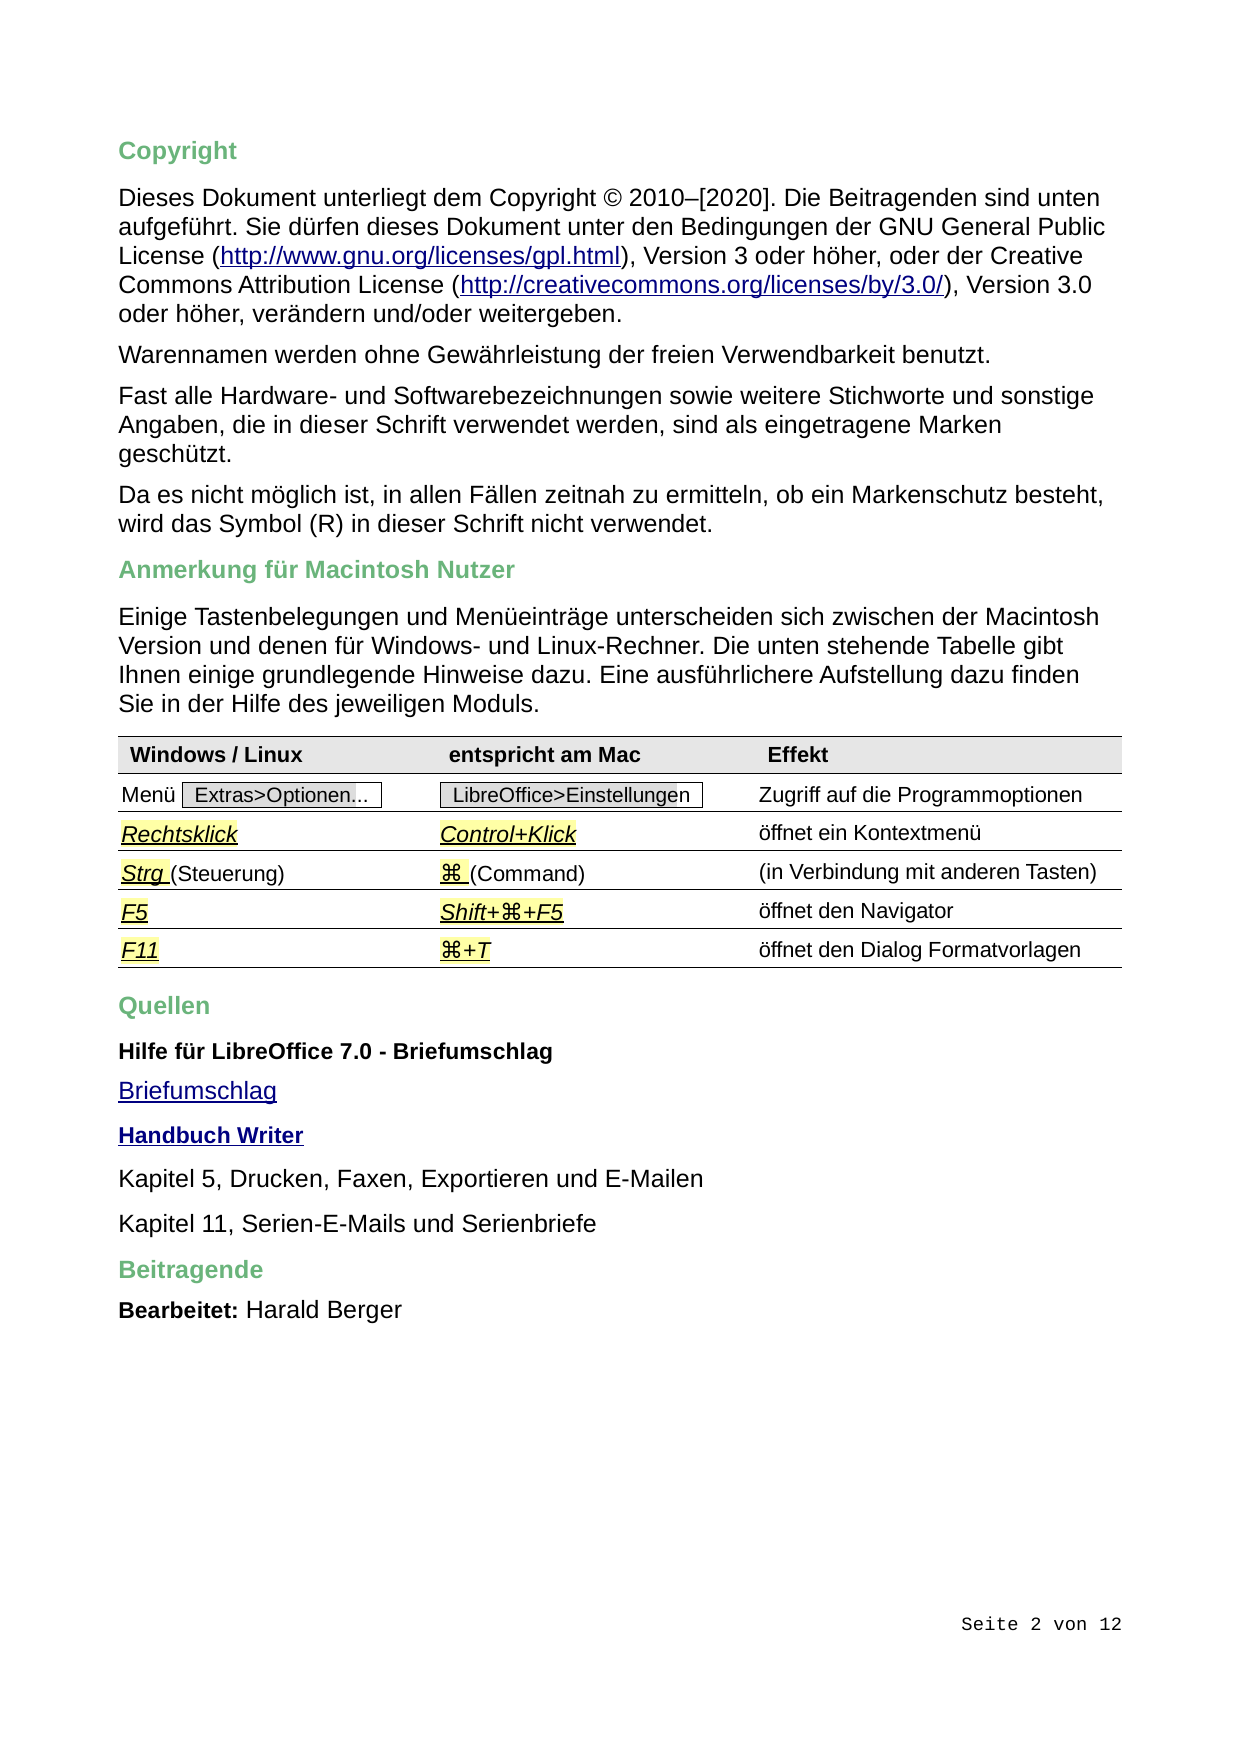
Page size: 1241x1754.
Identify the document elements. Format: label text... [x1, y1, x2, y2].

subtitle Copyright [118, 136, 1122, 165]
text Briefumschlag [118, 1076, 1122, 1105]
table_header Effekt [756, 737, 1122, 773]
text Bearbeitet: Harald Berger [118, 1295, 1122, 1324]
table_cell (in Verbindung mit anderen Tasten) [756, 851, 1122, 889]
table_cell LibreOffice>Einstellungen [437, 774, 756, 811]
text Da es nicht möglich ist, in allen Fällen zeitnah zu ermitteln, ob ein Markenschutz besteht, wird das Symbol (R) in dieser Schrift nicht verwendet. [118, 479, 1122, 538]
table_cell F5 [118, 890, 437, 928]
table_cell öffnet den Navigator [756, 890, 1122, 928]
text Handbuch Writer [118, 1121, 1122, 1148]
text Warennamen werden ohne Gewährleistung der freien Verwendbarkeit benutzt. [118, 340, 1122, 369]
text Hilfe für LibreOffice 7.0 - Briefumschlag [118, 1037, 1122, 1064]
table_cell Control+Klick [437, 812, 756, 850]
table_cell Strg (Steuerung) [118, 851, 437, 889]
table_cell Rechtsklick [118, 812, 437, 850]
text Kapitel 11, Serien-E-Mails und Serienbriefe [118, 1209, 1122, 1238]
text Kapitel 5, Drucken, Faxen, Exportieren und E-Mailen [118, 1164, 1122, 1193]
table_header entspricht am Mac [437, 737, 756, 773]
table_cell ⌘+T [437, 929, 756, 967]
table_cell Menü Extras>Optionen... [118, 774, 437, 811]
table_cell F11 [118, 929, 437, 967]
subtitle Quellen [118, 991, 1122, 1020]
table_cell ⌘ (Command) [437, 851, 756, 889]
table_cell öffnet ein Kontextmenü [756, 812, 1122, 850]
subtitle Anmerkung für Macintosh Nutzer [118, 555, 1122, 584]
table_header Windows / Linux [118, 737, 437, 773]
table_cell öffnet den Dialog Formatvorlagen [756, 929, 1122, 967]
text Dieses Dokument unterliegt dem Copyright © 2010–[2020]. Die Beitragenden sind unten aufgeführt. Sie dürfen dieses Dokument unter den Bedingungen der GNU General Public License (http://www.gnu.org/licenses/gpl.html), Version 3 oder höher, oder der Creative Commons Attribution License (http://creativecommons.org/licenses/by/3.0/), Version 3.0 oder höher, verändern und/oder weitergeben. [118, 183, 1122, 328]
text Einige Tastenbelegungen und Menüeinträge unterscheiden sich zwischen der Macintosh Version und denen für Windows- und Linux-Rechner. Die unten stehende Tabelle gibt Ihnen einige grundlegende Hinweise dazu. Eine ausführlichere Aufstellung dazu finden Sie in der Hilfe des jeweiligen Moduls. [118, 602, 1122, 718]
text Fast alle Hardware- und Softwarebezeichnungen sowie weitere Stichworte und sonstige Angaben, die in dieser Schrift verwendet werden, sind als eingetragene Marken geschützt. [118, 381, 1122, 468]
subtitle Beitragende [118, 1254, 1122, 1283]
table_cell Shift+⌘+F5 [437, 890, 756, 928]
table_cell Zugriff auf die Programmoptionen [756, 774, 1122, 811]
